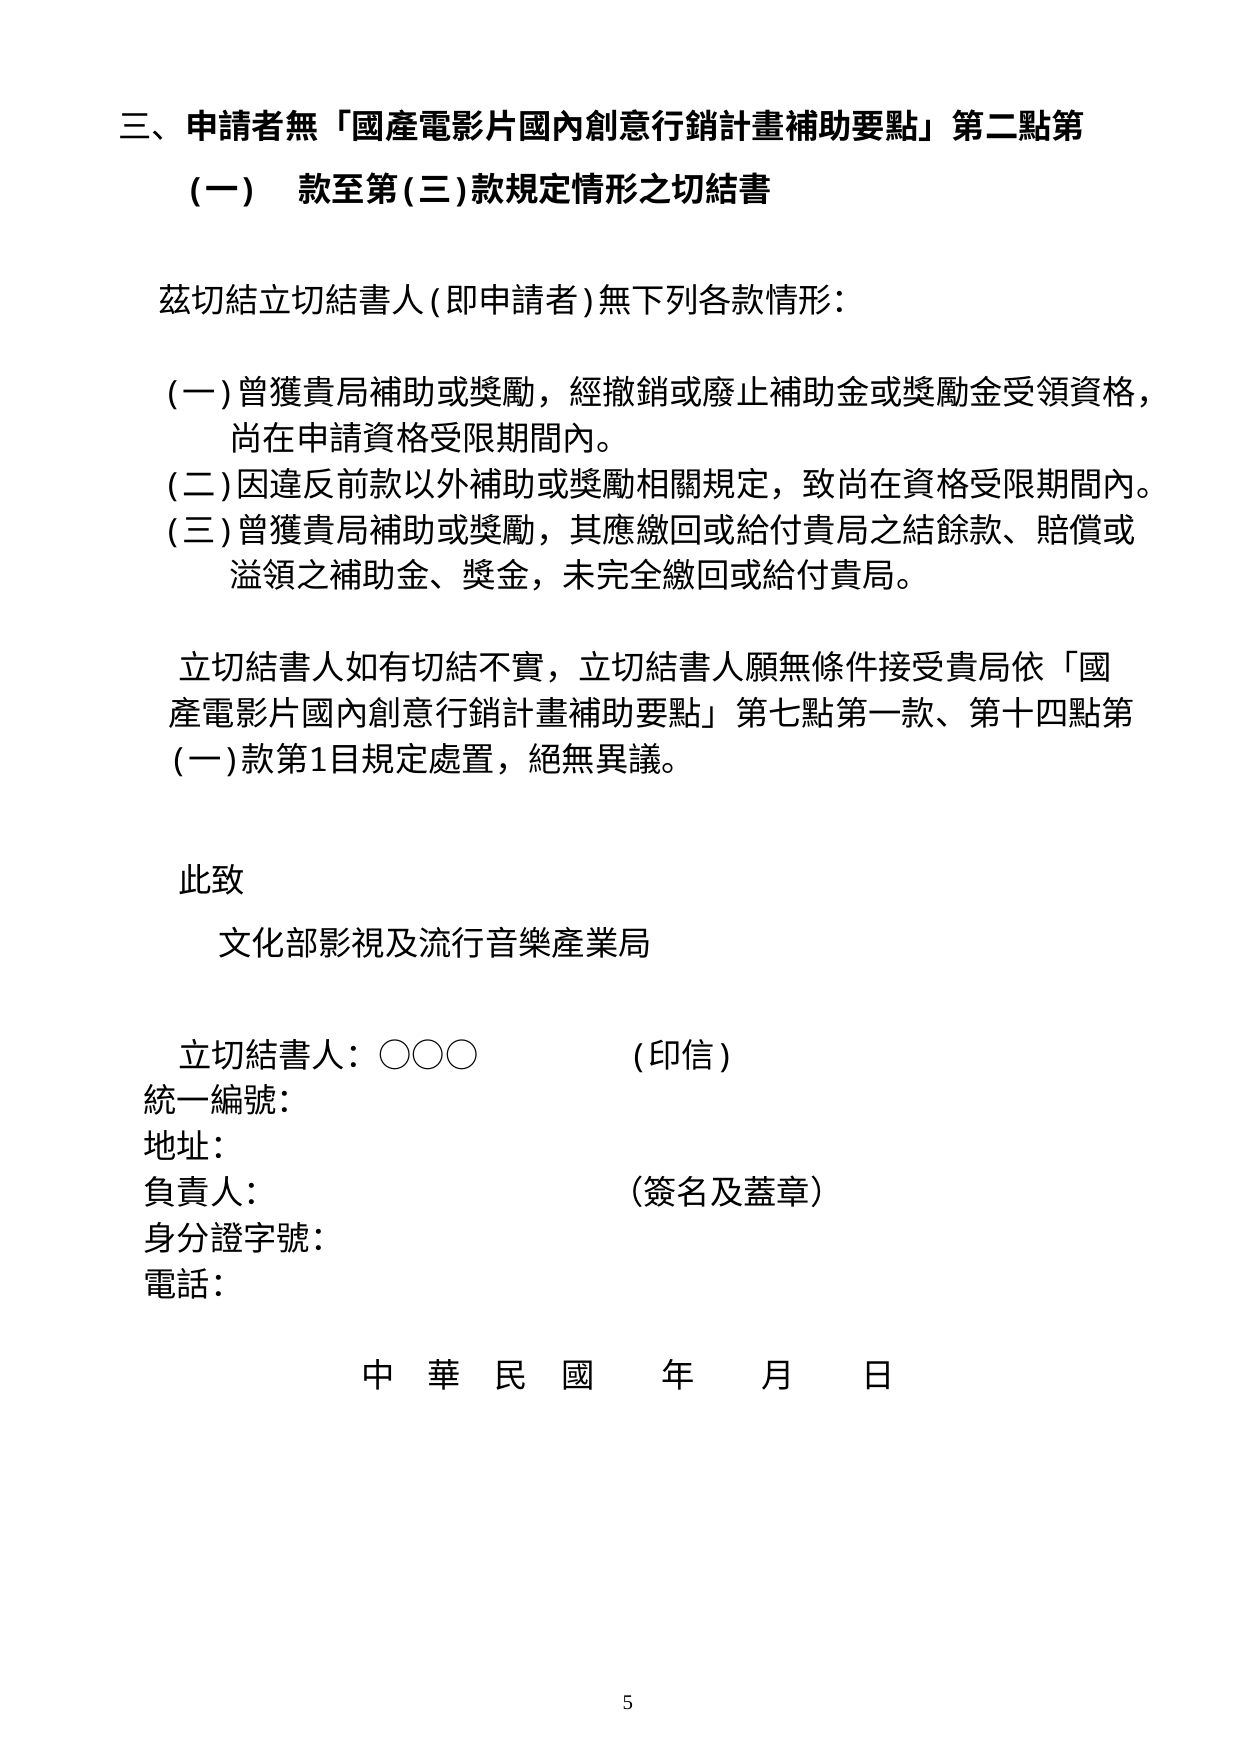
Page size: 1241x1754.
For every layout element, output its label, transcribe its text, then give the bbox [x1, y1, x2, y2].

text 茲切結立切結書人(即申請者)無下列各款情形： [118, 276, 1137, 322]
text (二)因違反前款以外補助或獎勵相關規定，致尚在資格受限期間內。 [162, 459, 1137, 505]
text (一)曾獲貴局補助或獎勵，經撤銷或廢止補助金或獎勵金受領資格，尚在申請資格受限期間內。 [162, 368, 1137, 459]
text 負責人： （簽名及蓋章） [118, 1168, 1137, 1214]
text 立切結書人：○○○ (印信) [118, 1030, 1137, 1076]
text 此致 [118, 843, 1137, 905]
text 三、申請者無「國產電影片國內創意行銷計畫補助要點」第二點第(一) 款至第(三)款規定情形之切結書 [118, 89, 1137, 214]
text 電話： [118, 1259, 1137, 1305]
text 統一編號： [118, 1076, 1137, 1122]
text 文化部影視及流行音樂產業局 [118, 905, 1137, 968]
text 立切結書人如有切結不實，立切結書人願無條件接受貴局依「國產電影片國內創意行銷計畫補助要點」第七點第一款、第十四點第(一)款第1目規定處置，絕無異議。 [118, 643, 1137, 780]
text 身分證字號： [118, 1214, 1137, 1259]
text (三)曾獲貴局補助或獎勵，其應繳回或給付貴局之結餘款、賠償或溢領之補助金、獎金，未完全繳回或給付貴局。 [162, 505, 1137, 597]
text 中 華 民 國 年 月 日 [118, 1351, 1137, 1397]
text 地址： [118, 1122, 1137, 1168]
